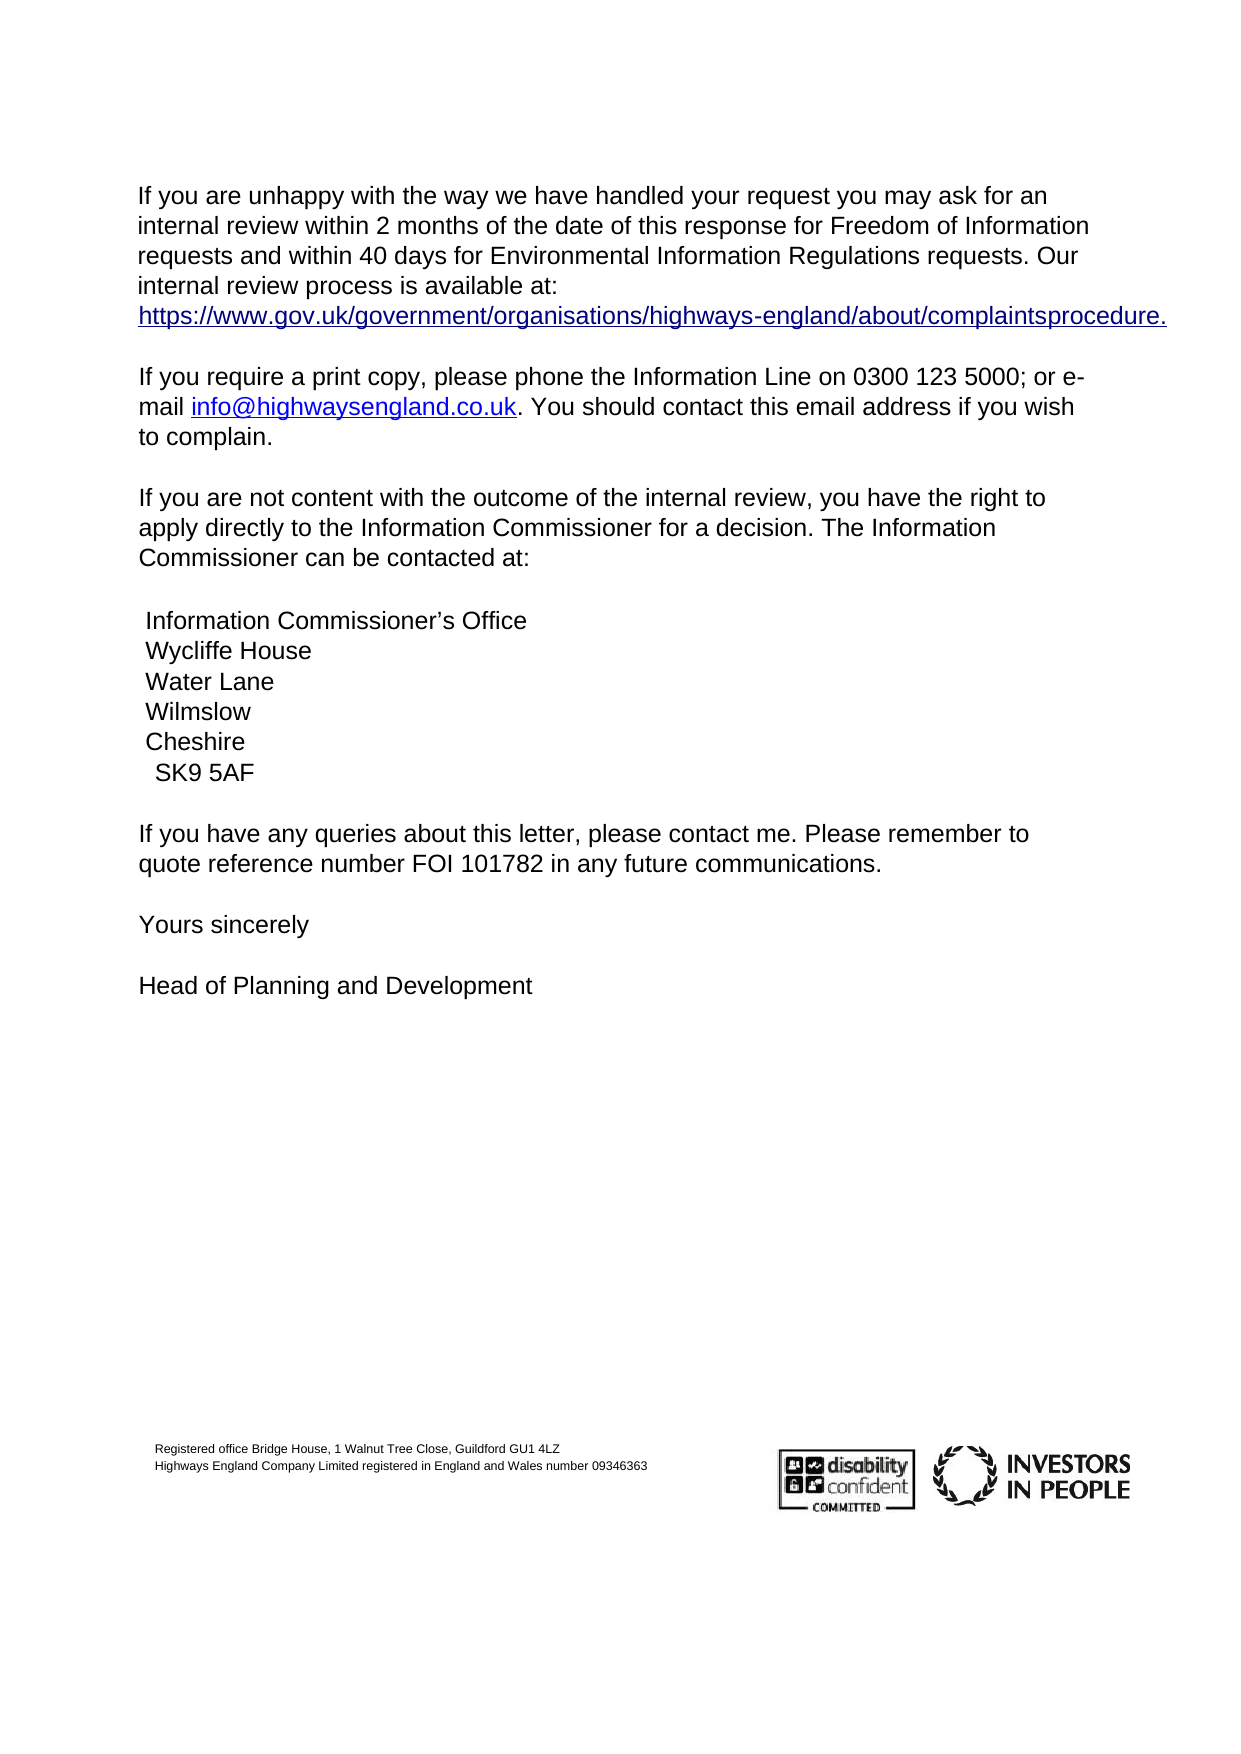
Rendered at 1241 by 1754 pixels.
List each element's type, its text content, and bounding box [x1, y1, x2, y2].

text Head of Planning and Development [138, 971, 1092, 1000]
text If you are unhappy with the way we have handled your request you may ask for an internal review within 2 months of the date of this response for Freedom of Information requests and within 40 days for Environmental Information Regulations requests. Our internal review process is available at: [137, 181, 1092, 299]
text If you have any queries about this letter, please contact me. Please remember to quote reference number FOI 101782 in any future communications. [138, 819, 1092, 877]
text Registered office Bridge House, 1 Walnut Tree Close, Guildford GU1 4LZ [154, 1442, 769, 1456]
text Cheshire [138, 727, 1092, 756]
text Highways England Company Limited registered in England and Wales number 09346363 [154, 1459, 769, 1473]
text https://www.gov.uk/government/organisations/highways-england/about/complaintsprocedure. [138, 301, 1175, 330]
text Wycliffe House [138, 636, 1092, 665]
text Information Commissioner’s Office [138, 606, 1092, 634]
text [927, 1442, 1129, 1456]
text SK9 5AF [154, 758, 1092, 786]
text Water Lane [138, 666, 1092, 695]
text Yours sincerely [138, 910, 1092, 939]
text Wilmslow [138, 697, 1092, 726]
text If you require a print copy, please phone the Information Line on 0300 123 5000; or e-mail info@highwaysengland.co.uk. You should contact this email address if you wish to complain. [138, 362, 1092, 450]
text If you are not content with the outcome of the internal review, you have the right to apply directly to the Information Commissioner for a decision. The Information Commissioner can be contacted at: [138, 483, 1092, 571]
